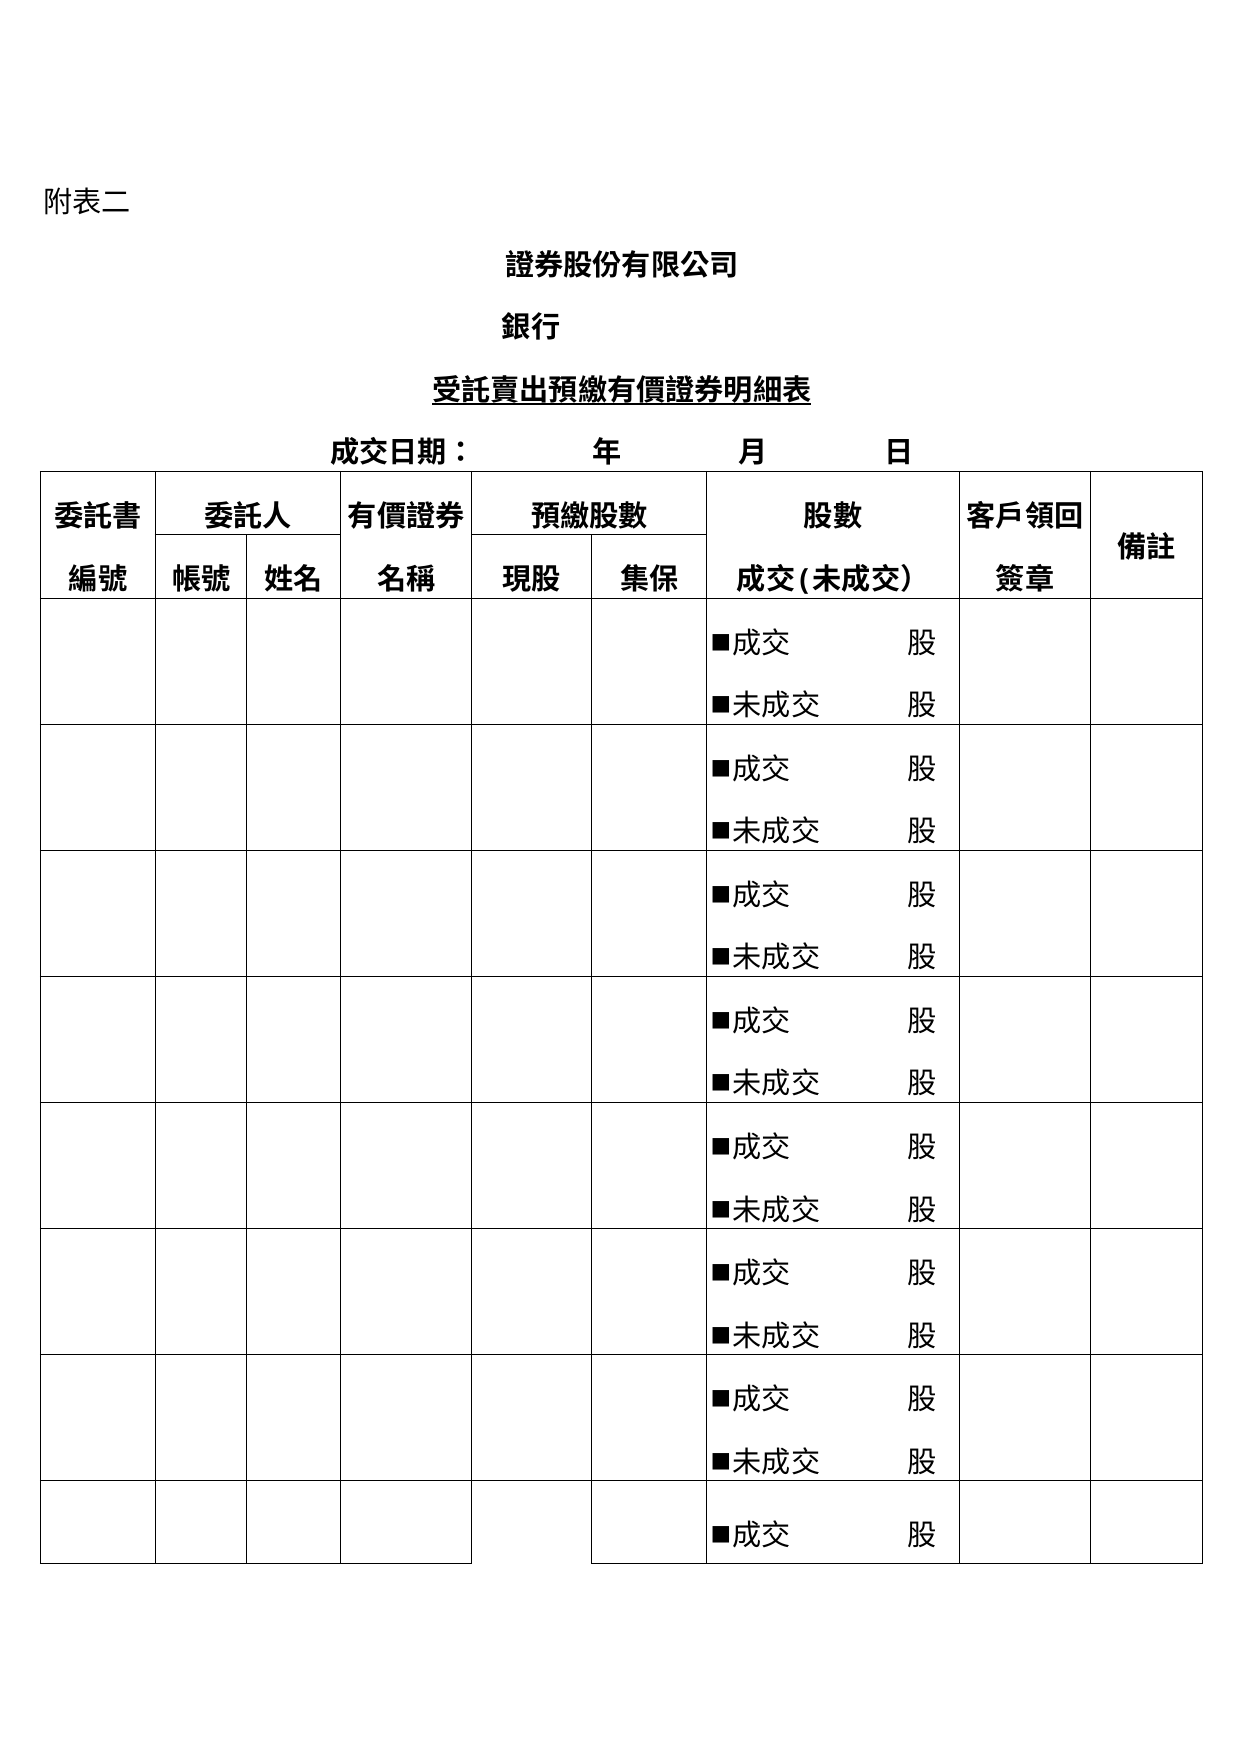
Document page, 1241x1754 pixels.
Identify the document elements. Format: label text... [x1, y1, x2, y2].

table_cell [341, 851, 471, 976]
table_cell [960, 1229, 1090, 1354]
table_cell [156, 725, 246, 850]
table_cell [247, 851, 340, 976]
table_cell 成交 股 未成交 股 [707, 599, 959, 724]
table_cell [41, 1481, 155, 1563]
table_cell [41, 1229, 155, 1354]
table_cell [341, 1355, 471, 1480]
table_cell 有價證券 名稱 [341, 472, 471, 598]
table_cell 受託賣出預繳有價證券明細表 [40, 346, 1203, 408]
table_cell [960, 1103, 1090, 1228]
table_cell [341, 1229, 471, 1354]
table_cell [247, 725, 340, 850]
table_cell [1091, 1481, 1202, 1563]
table_cell 委託書 編號 [41, 472, 155, 598]
table_cell [1091, 1103, 1202, 1228]
table_cell [341, 725, 471, 850]
table_cell [247, 1481, 340, 1563]
table_cell [247, 1355, 340, 1480]
table_cell [341, 1481, 471, 1563]
table_cell [472, 1229, 591, 1354]
table_cell [341, 977, 471, 1102]
table_cell [960, 1481, 1090, 1563]
table_cell [592, 599, 706, 724]
table_cell [41, 1355, 155, 1480]
table_cell 股數 成交(未成交） [707, 472, 959, 598]
table_cell 成交 股 未成交 股 [707, 977, 959, 1102]
table_header 附表二 [40, 158, 1203, 221]
table_cell [472, 599, 591, 724]
table_cell [592, 725, 706, 850]
table_cell 成交 股 [707, 1481, 959, 1563]
table_cell [1091, 725, 1202, 850]
table_cell [472, 977, 591, 1102]
table_cell 成交日期： 年 月 日 [40, 408, 1203, 471]
table_cell [156, 977, 246, 1102]
table_cell [592, 851, 706, 976]
table_cell [341, 599, 471, 724]
table_cell [592, 1355, 706, 1480]
table_cell [1091, 977, 1202, 1102]
table_cell [1091, 1355, 1202, 1480]
table_cell [247, 977, 340, 1102]
table_cell [247, 599, 340, 724]
table_cell 集保 [592, 535, 706, 598]
table_cell [41, 1103, 155, 1228]
table_cell [41, 977, 155, 1102]
table_cell 帳號 [156, 535, 246, 598]
table_cell 成交 股 未成交 股 [707, 851, 959, 976]
table_cell [1091, 1229, 1202, 1354]
table_cell [156, 851, 246, 976]
table_cell [1091, 599, 1202, 724]
table_cell 成交 股 未成交 股 [707, 1355, 959, 1480]
table_cell [247, 1103, 340, 1228]
table_cell 成交 股 未成交 股 [707, 1229, 959, 1354]
table_cell [592, 1229, 706, 1354]
table_cell 證券股份有限公司 [40, 221, 1203, 283]
table_cell 現股 [472, 535, 591, 598]
table_cell [472, 1103, 591, 1228]
table_cell [592, 1103, 706, 1228]
table_cell 銀行 [40, 283, 1203, 346]
table_cell [592, 977, 706, 1102]
table_cell [156, 1481, 246, 1563]
table_cell [472, 1355, 591, 1480]
table_cell [960, 599, 1090, 724]
table_cell [960, 1355, 1090, 1480]
table_cell [960, 977, 1090, 1102]
table_cell [156, 1103, 246, 1228]
table_cell 成交 股 未成交 股 [707, 725, 959, 850]
table_cell [472, 1481, 591, 1563]
table_cell 備註 [1091, 472, 1202, 598]
table_cell [472, 851, 591, 976]
table_cell 客戶領回簽章 [960, 472, 1090, 598]
table_cell [41, 851, 155, 976]
table_cell [41, 725, 155, 850]
table_cell [472, 725, 591, 850]
table_cell [156, 1355, 246, 1480]
table_cell [156, 599, 246, 724]
table_cell [960, 851, 1090, 976]
table_cell [156, 1229, 246, 1354]
table_cell [1091, 851, 1202, 976]
table_cell [341, 1103, 471, 1228]
table_cell 委託人 [156, 472, 340, 534]
table_cell 預繳股數 [472, 472, 706, 534]
table_cell [960, 725, 1090, 850]
table_cell 姓名 [247, 535, 340, 598]
table_cell [592, 1481, 706, 1563]
table_cell [41, 599, 155, 724]
table_cell [247, 1229, 340, 1354]
table_cell 成交 股 未成交 股 [707, 1103, 959, 1228]
